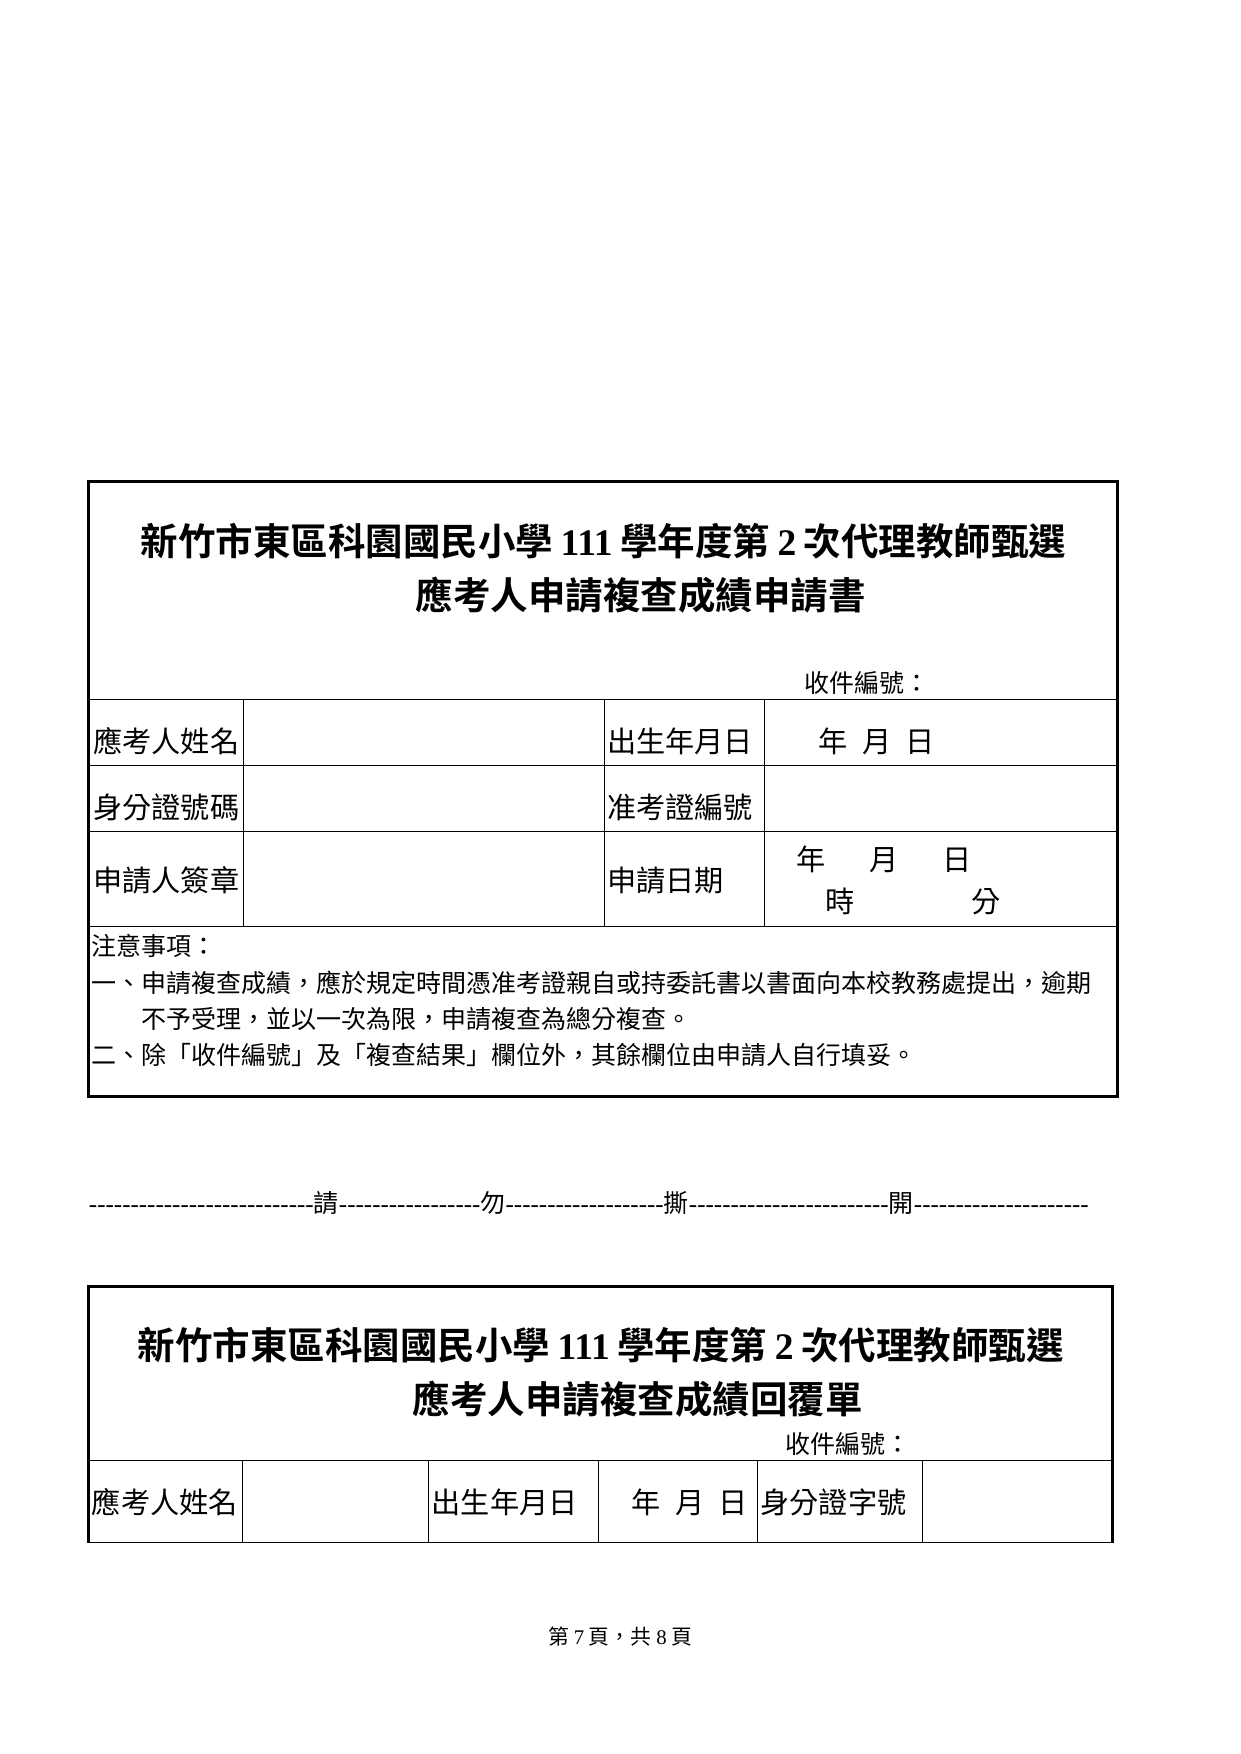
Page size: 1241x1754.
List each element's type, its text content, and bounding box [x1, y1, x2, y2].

table_cell 應考人姓名 [90, 700, 243, 765]
table_cell [244, 832, 604, 926]
table_cell 身分證號碼 [90, 766, 243, 831]
table_cell [244, 766, 604, 831]
text ---------------------------請-----------------勿-------------------撕------------------------開--------------------- [89, 1160, 1152, 1223]
table_cell 准考證編號 [605, 766, 764, 831]
table_cell 身分證字號 [758, 1461, 922, 1542]
table_cell 出生年月日 [605, 700, 764, 765]
table_cell [923, 1461, 1111, 1542]
table_cell 應考人姓名 [90, 1461, 242, 1542]
table_cell 年 月 日 [599, 1461, 757, 1542]
table_cell 年 月 日 [765, 700, 1116, 765]
table_cell 出生年月日 [429, 1461, 598, 1542]
table_cell 申請日期 [605, 832, 764, 926]
table_cell [244, 700, 604, 765]
table_cell [765, 766, 1116, 831]
table_header 新竹市東區科園國民小學111學年度第2次代理教師甄選 應考人申請複查成績申請書 收件編號： [90, 483, 1116, 699]
table_cell 年 月 日 時 分 [765, 832, 1116, 926]
table_cell 注意事項： 一、申請複查成績，應於規定時間憑准考證親自或持委託書以書面向本校教務處提出，逾期不予受理，並以一次為限，申請複查為總分複查。 二、除「收件編號」及「複查結果」欄位外，其餘欄位由申請人自行填妥。 [90, 927, 1116, 1094]
table_cell [243, 1461, 428, 1542]
table_header 新竹市東區科園國民小學111學年度第2次代理教師甄選 應考人申請複查成績回覆單 收件編號： [90, 1288, 1111, 1460]
table_cell 申請人簽章 [90, 832, 243, 926]
